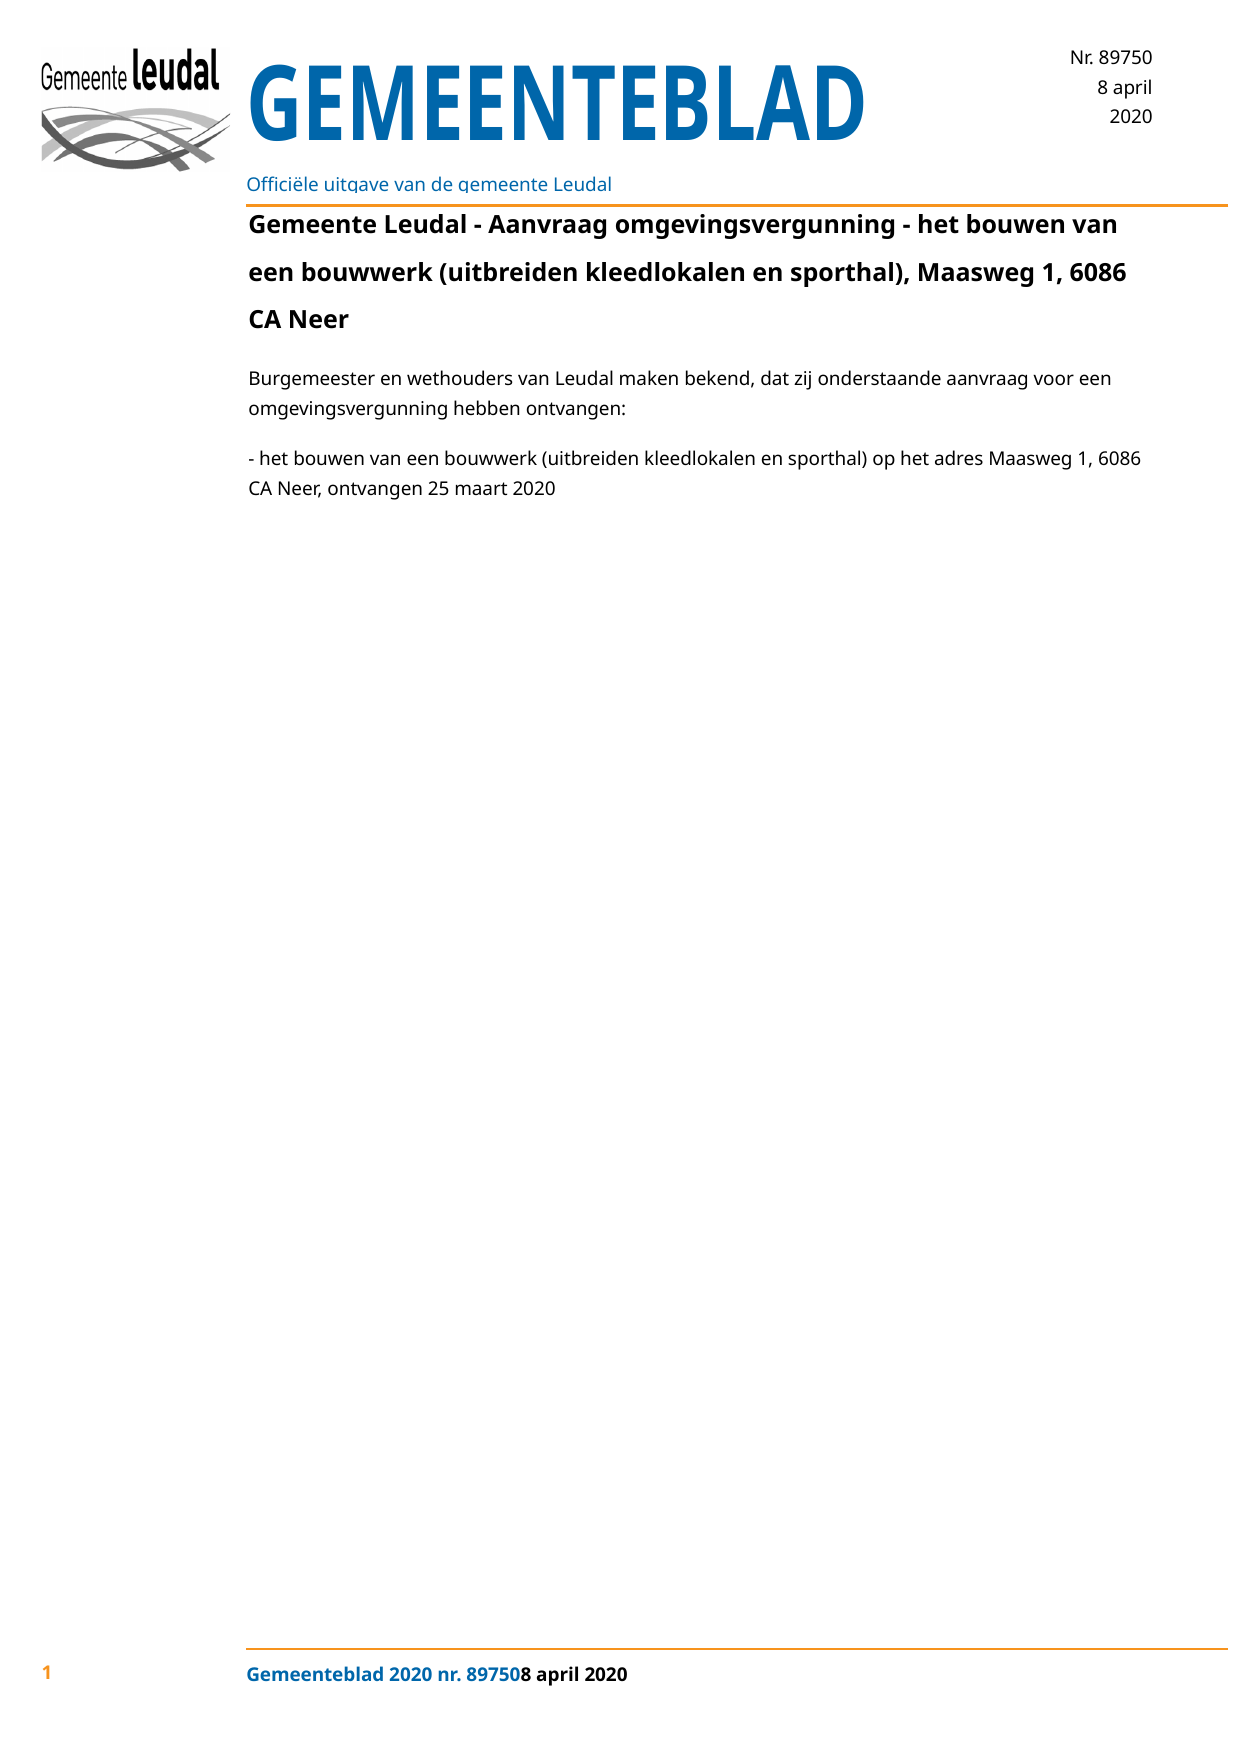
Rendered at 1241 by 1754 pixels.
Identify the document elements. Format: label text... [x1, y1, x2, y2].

text Burgemeester en wethouders van Leudal maken bekend, dat zij onderstaande aanvraag voor een omgevingsvergunning hebben ontvangen: [248, 366, 1152, 421]
text Gemeente Leudal - Aanvraag omgevingsvergunning - het bouwen van een bouwwerk (uitbreiden kleedlokalen en sporthal), Maasweg 1, 6086 CA Neer [248, 207, 1152, 336]
text - het bouwen van een bouwwerk (uitbreiden kleedlokalen en sporthal) op het adres Maasweg 1, 6086 CA Neer, ontvangen 25 maart 2020 [248, 446, 1152, 501]
picture [41, 47, 231, 172]
